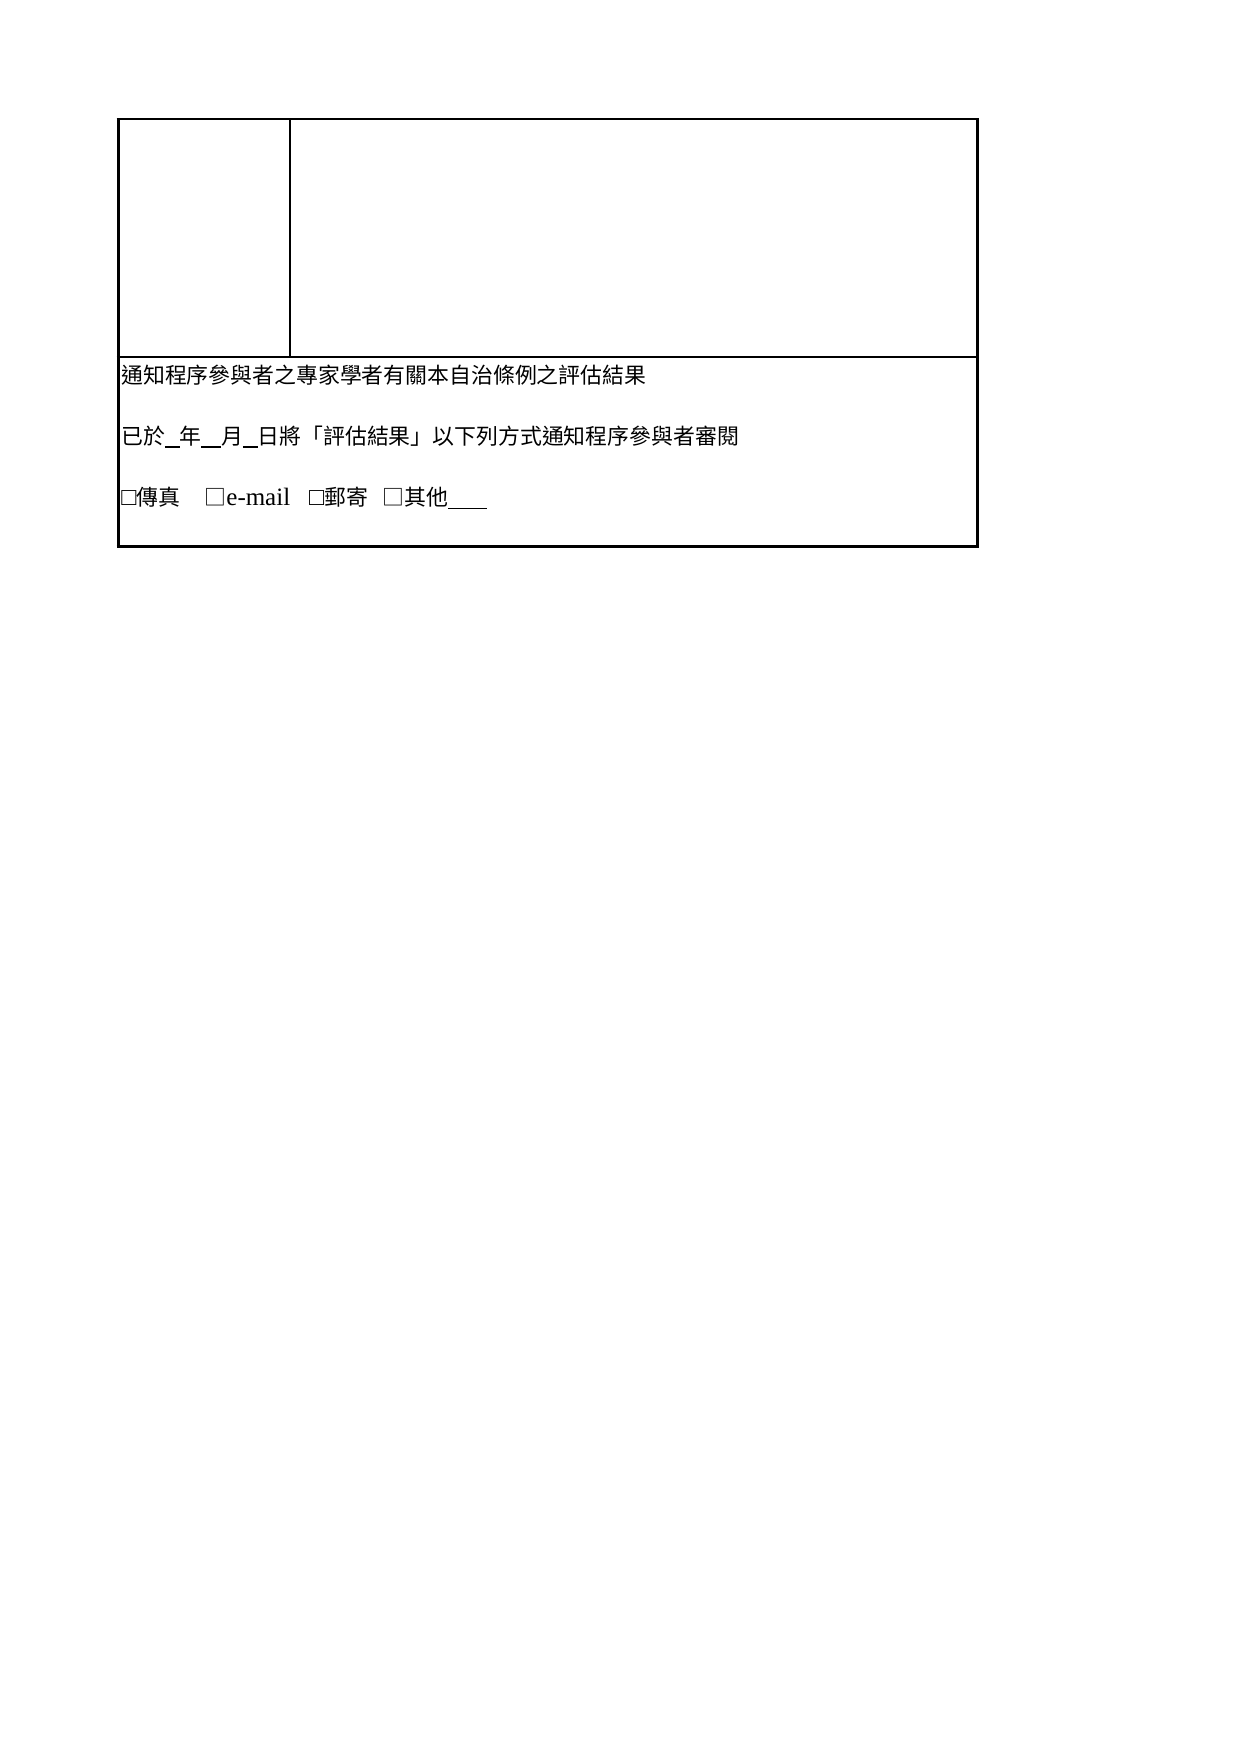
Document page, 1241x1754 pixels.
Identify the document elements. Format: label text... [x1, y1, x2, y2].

table_cell [364, 548, 395, 552]
table_cell [327, 548, 341, 552]
table_cell [395, 548, 662, 552]
table_cell [120, 120, 289, 356]
table_cell [341, 548, 356, 552]
table_cell [290, 548, 319, 552]
table_cell 通知程序參與者之專家學者有關本自治條例之評估結果 已於 年 月 日將「評估結果」以下列方式通知程序參與者審閱 □傳真 □e-mail □郵寄 □其他 [120, 358, 976, 544]
table_cell [663, 548, 736, 552]
table_cell [118, 548, 282, 552]
table_cell [291, 120, 976, 356]
table_cell [736, 548, 977, 552]
